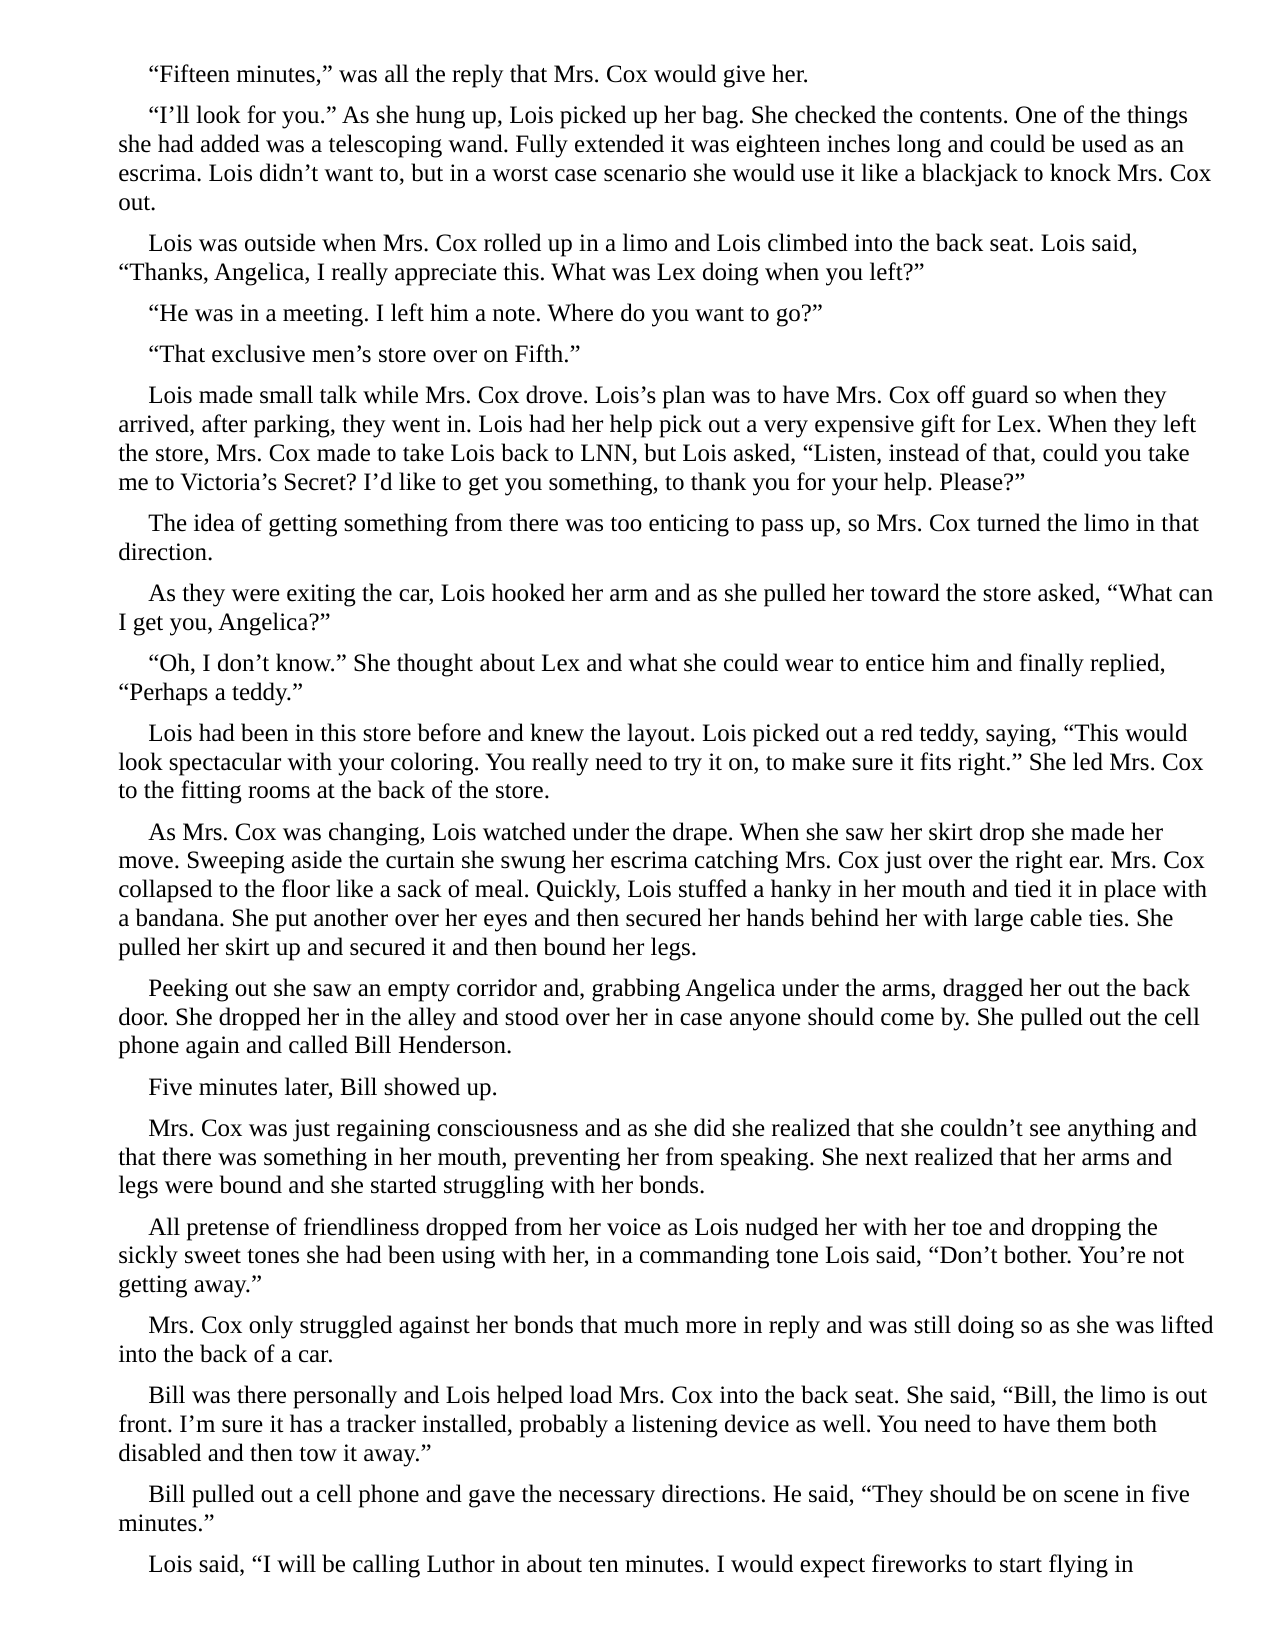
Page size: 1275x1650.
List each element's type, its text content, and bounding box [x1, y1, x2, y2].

text Lois made small talk while Mrs. Cox drove. Lois’s plan was to have Mrs. Cox off guard so when they arrived, after parking, they went in. Lois had her help pick out a very expensive gift for Lex. When they left the store, Mrs. Cox made to take Lois back to LNN, but Lois asked, “Listen, instead of that, could you take me to Victoria’s Secret? I’d like to get you something, to thank you for your help. Please?” [118, 380, 1216, 495]
text Lois had been in this store before and knew the layout. Lois picked out a red teddy, saying, “This would look spectacular with your coloring. You really need to try it on, to make sure it fits right.” She led Mrs. Cox to the fitting rooms at the back of the store. [118, 718, 1216, 804]
text “That exclusive men’s store over on Fifth.” [118, 339, 1216, 368]
text Mrs. Cox only struggled against her bonds that much more in reply and was still doing so as she was lifted into the back of a car. [118, 1310, 1216, 1368]
text Bill pulled out a cell phone and gave the necessary directions. He said, “They should be on scene in five minutes.” [118, 1479, 1216, 1537]
text “I’ll look for you.” As she hung up, Lois picked up her bag. She checked the contents. One of the things she had added was a telescoping wand. Fully extended it was eighteen inches long and could be used as an escrima. Lois didn’t want to, but in a worst case scenario she would use it like a blackjack to knock Mrs. Cox out. [118, 100, 1216, 215]
text Lois was outside when Mrs. Cox rolled up in a limo and Lois climbed into the back seat. Lois said, “Thanks, Angelica, I really appreciate this. What was Lex doing when you left?” [118, 228, 1216, 285]
text The idea of getting something from there was too enticing to pass up, so Mrs. Cox turned the limo in that direction. [118, 508, 1216, 565]
text Bill was there personally and Lois helped load Mrs. Cox into the back seat. She said, “Bill, the limo is out front. I’m sure it has a tracker installed, probably a listening device as well. You need to have them both disabled and then tow it away.” [118, 1380, 1216, 1467]
text “Fifteen minutes,” was all the reply that Mrs. Cox would give her. [118, 59, 1216, 88]
text “Oh, I don’t know.” She thought about Lex and what she could wear to entice him and finally replied, “Perhaps a teddy.” [118, 648, 1216, 705]
text “He was in a meeting. I left him a note. Where do you want to go?” [118, 298, 1216, 327]
text As Mrs. Cox was changing, Lois watched under the drape. When she saw her skirt drop she made her move. Sweeping aside the curtain she swung her escrima catching Mrs. Cox just over the right ear. Mrs. Cox collapsed to the floor like a sack of meal. Quickly, Lois stuffed a hanky in her mouth and tied it in place with a bandana. She put another over her eyes and then secured her hands behind her with large cable ties. She pulled her skirt up and secured it and then bound her legs. [118, 817, 1216, 960]
text Five minutes later, Bill showed up. [118, 1072, 1216, 1100]
text Peeking out she saw an empty corridor and, grabbing Angelica under the arms, dragged her out the back door. She dropped her in the alley and stood over her in case anyone should come by. She pulled out the cell phone again and called Bill Henderson. [118, 973, 1216, 1059]
text All pretense of friendliness dropped from her voice as Lois nudged her with her toe and dropping the sickly sweet tones she had been using with her, in a commanding tone Lois said, “Don’t bother. You’re not getting away.” [118, 1212, 1216, 1298]
text Lois said, “I will be calling Luthor in about ten minutes. I would expect fireworks to start flying in [118, 1549, 1216, 1578]
text Mrs. Cox was just regaining consciousness and as she did she realized that she couldn’t see anything and that there was something in her mouth, preventing her from speaking. She next realized that her arms and legs were bound and she started struggling with her bonds. [118, 1113, 1216, 1199]
text As they were exiting the car, Lois hooked her arm and as she pulled her toward the store asked, “What can I get you, Angelica?” [118, 578, 1216, 635]
